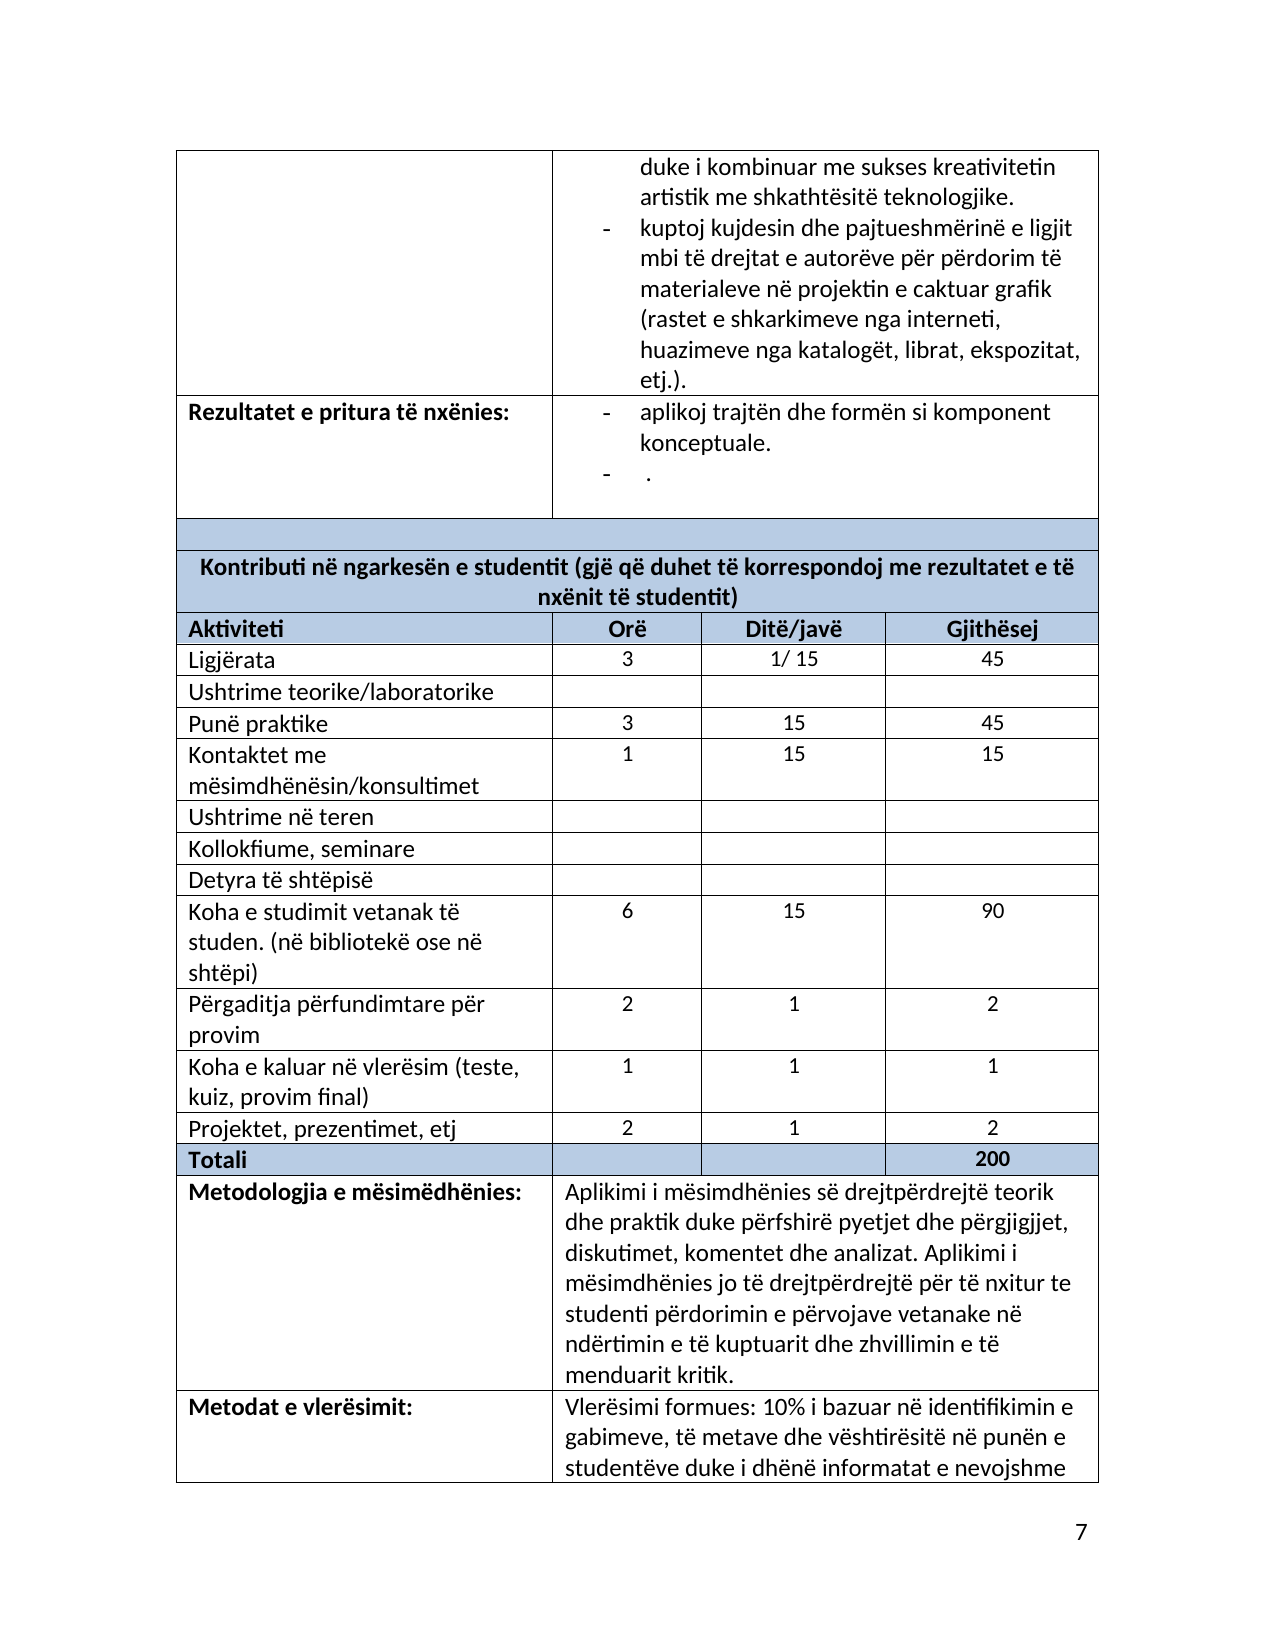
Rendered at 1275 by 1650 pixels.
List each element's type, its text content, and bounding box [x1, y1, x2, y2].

table_cell [177, 151, 552, 395]
table_cell Projektet, prezentimet, etj [177, 1113, 552, 1143]
table_cell Detyra të shtëpisë [177, 865, 552, 895]
table_cell [702, 801, 885, 832]
table_cell 200 [886, 1144, 1098, 1175]
table_cell Aplikimi i mësimdhënies së drejtpërdrejtë teorik dhe praktik duke përfshirë pyetjet dhe përgjigjjet, diskutimet, komentet dhe analizat. Aplikimi i mësimdhënies jo të drejtpërdrejtë për të nxitur te studenti përdorimin e përvojave vetanake në ndërtimin e të kuptuarit dhe zhvillimin e të menduarit kritik. [553, 1176, 1098, 1389]
table_cell [553, 865, 701, 895]
table_cell Punë praktike [177, 708, 552, 738]
table_cell Rezultatet e pritura të nxënies: [177, 396, 552, 518]
table_cell 15 [702, 896, 885, 988]
table_cell 1/ 15 [702, 645, 885, 675]
table_cell [702, 865, 885, 895]
table_cell 1 [553, 739, 701, 800]
table_cell [886, 801, 1098, 832]
table_cell 3 [553, 708, 701, 738]
table_cell [553, 676, 701, 707]
table_cell 2 [886, 1113, 1098, 1143]
table_cell [886, 833, 1098, 863]
table_cell 45 [886, 708, 1098, 738]
table_cell 15 [702, 708, 885, 738]
table_cell 2 [886, 989, 1098, 1050]
table_cell [553, 833, 701, 863]
table_cell 15 [702, 739, 885, 800]
table_cell Kollokfiume, seminare [177, 833, 552, 863]
table_cell Koha e kaluar në vlerësim (teste, kuiz, provim final) [177, 1051, 552, 1112]
table_cell Kontaktet me mësimdhënësin/konsultimet [177, 739, 552, 800]
table_cell [177, 519, 1098, 550]
table_cell Ushtrime në teren [177, 801, 552, 832]
table_cell 2 [553, 1113, 701, 1143]
table_cell duke i kombinuar me sukses kreativitetin artistik me shkathtësitë teknologjike. kuptoj kujdesin dhe pajtueshmërinë e ligjit mbi të drejtat e autorëve për përdorim të materialeve në projektin e caktuar grafik (rastet e shkarkimeve nga interneti, huazimeve nga katalogët, librat, ekspozitat, etj.). [553, 151, 1098, 395]
table_cell aplikoj trajtën dhe formën si komponent konceptuale. . [553, 396, 1098, 518]
table_cell Ditë/javë [702, 613, 885, 643]
table_cell 1 [553, 1051, 701, 1112]
table_cell [886, 676, 1098, 707]
table_cell 1 [702, 1051, 885, 1112]
table_cell 45 [886, 645, 1098, 675]
table_cell 1 [702, 989, 885, 1050]
table_cell 90 [886, 896, 1098, 988]
table_cell 2 [553, 989, 701, 1050]
table_cell Metodologjia e mësimëdhënies: [177, 1176, 552, 1389]
table_cell Ushtrime teorike/laboratorike [177, 676, 552, 707]
table_cell 1 [886, 1051, 1098, 1112]
table_cell [553, 1144, 701, 1175]
table_cell [702, 1144, 885, 1175]
table_cell [553, 801, 701, 832]
table_cell 6 [553, 896, 701, 988]
table_cell Koha e studimit vetanak të studen. (në bibliotekë ose në shtëpi) [177, 896, 552, 988]
table_cell Totali [177, 1144, 552, 1175]
table_cell Përgaditja përfundimtare për provim [177, 989, 552, 1050]
table_cell Orë [553, 613, 701, 643]
table_cell [702, 833, 885, 863]
table_cell 1 [702, 1113, 885, 1143]
table_cell Ligjërata [177, 645, 552, 675]
table_cell 3 [553, 645, 701, 675]
table_cell Vlerësimi formues: 10% i bazuar në identifikimin e gabimeve, të metave dhe vështirësitë në punën e studentëve duke i dhënë informatat e nevojshme [553, 1391, 1098, 1482]
table_cell Metodat e vlerësimit: [177, 1391, 552, 1482]
table_cell [702, 676, 885, 707]
table_cell Kontributi nё ngarkesёn e studentit (gjё qё duhet tё korrespondoj me rezultatet e tё nxёnit tё studentit) [177, 551, 1098, 612]
table_cell Aktiviteti [177, 613, 552, 643]
table_cell [886, 865, 1098, 895]
table_cell Gjithësej [886, 613, 1098, 643]
table_cell 15 [886, 739, 1098, 800]
